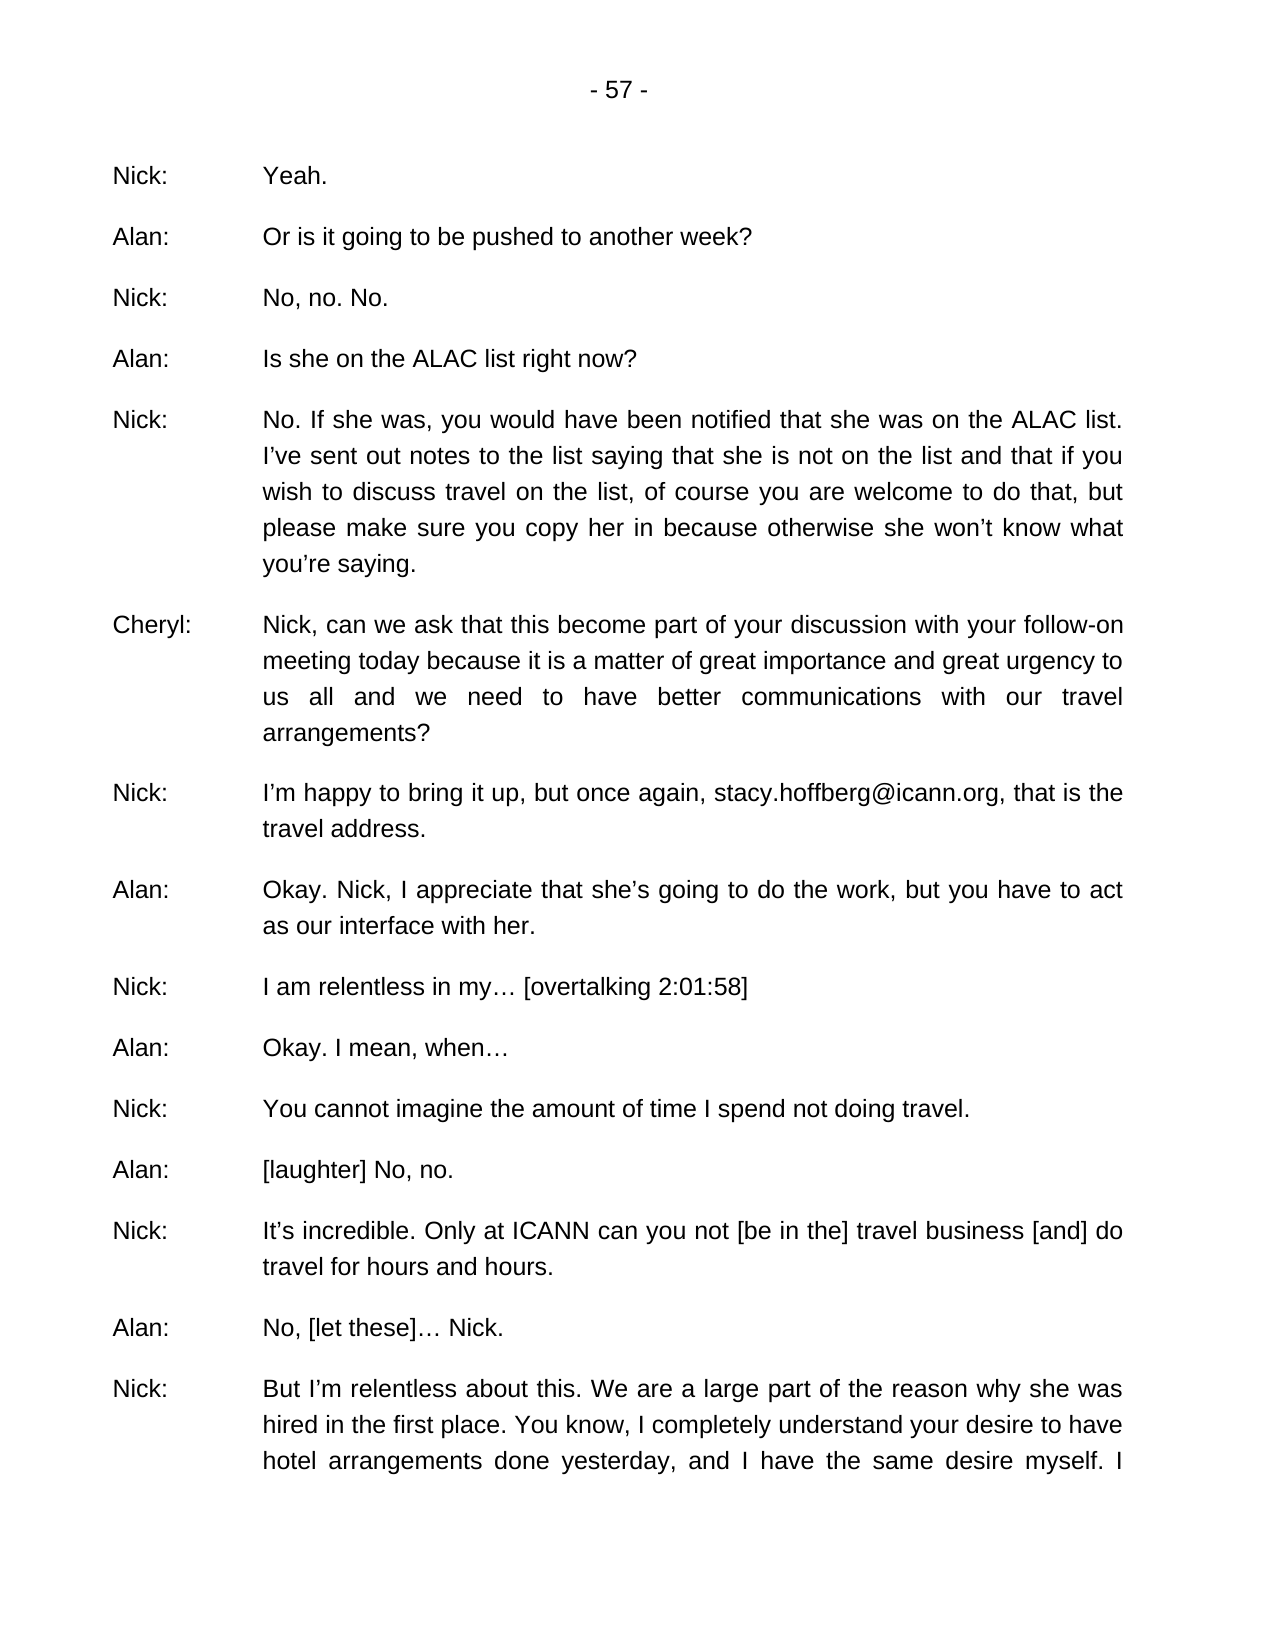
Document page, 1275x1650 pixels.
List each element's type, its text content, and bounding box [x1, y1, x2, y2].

text Alan: Is she on the ALAC list right now? [112, 344, 1125, 373]
text Nick: You cannot imagine the amount of time I spend not doing travel. [112, 1094, 1125, 1123]
text Alan: Okay. Nick, I appreciate that she’s going to do the work, but you have to act as our interface with her. [112, 875, 1125, 940]
text Nick: I am relentless in my… [overtalking 2:01:58] [112, 972, 1125, 1001]
text Nick: No, no. No. [112, 283, 1125, 312]
text Alan: Or is it going to be pushed to another week? [112, 222, 1125, 251]
text Cheryl: Nick, can we ask that this become part of your discussion with your follow-on meeting today because it is a matter of great importance and great urgency to us all and we need to have better communications with our travel arrangements? [112, 610, 1125, 746]
text Alan: [laughter] No, no. [112, 1155, 1125, 1184]
text Nick: It’s incredible. Only at ICANN can you not [be in the] travel business [and] do travel for hours and hours. [112, 1216, 1125, 1281]
text Nick: Yeah. [112, 161, 1125, 190]
text Nick: I’m happy to bring it up, but once again, stacy.hoffberg@icann.org, that is the travel address. [112, 778, 1125, 843]
text Alan: No, [let these]… Nick. [112, 1313, 1125, 1342]
text Nick: But I’m relentless about this. We are a large part of the reason why she was hired in the first place. You know, I completely understand your desire to have hotel arrangements done yesterday, and I have the same desire myself. I [112, 1374, 1125, 1474]
text Nick: No. If she was, you would have been notified that she was on the ALAC list. I’ve sent out notes to the list saying that she is not on the list and that if you wish to discuss travel on the list, of course you are welcome to do that, but please make sure you copy her in because otherwise she won’t know what you’re saying. [112, 405, 1125, 577]
text Alan: Okay. I mean, when… [112, 1033, 1125, 1062]
